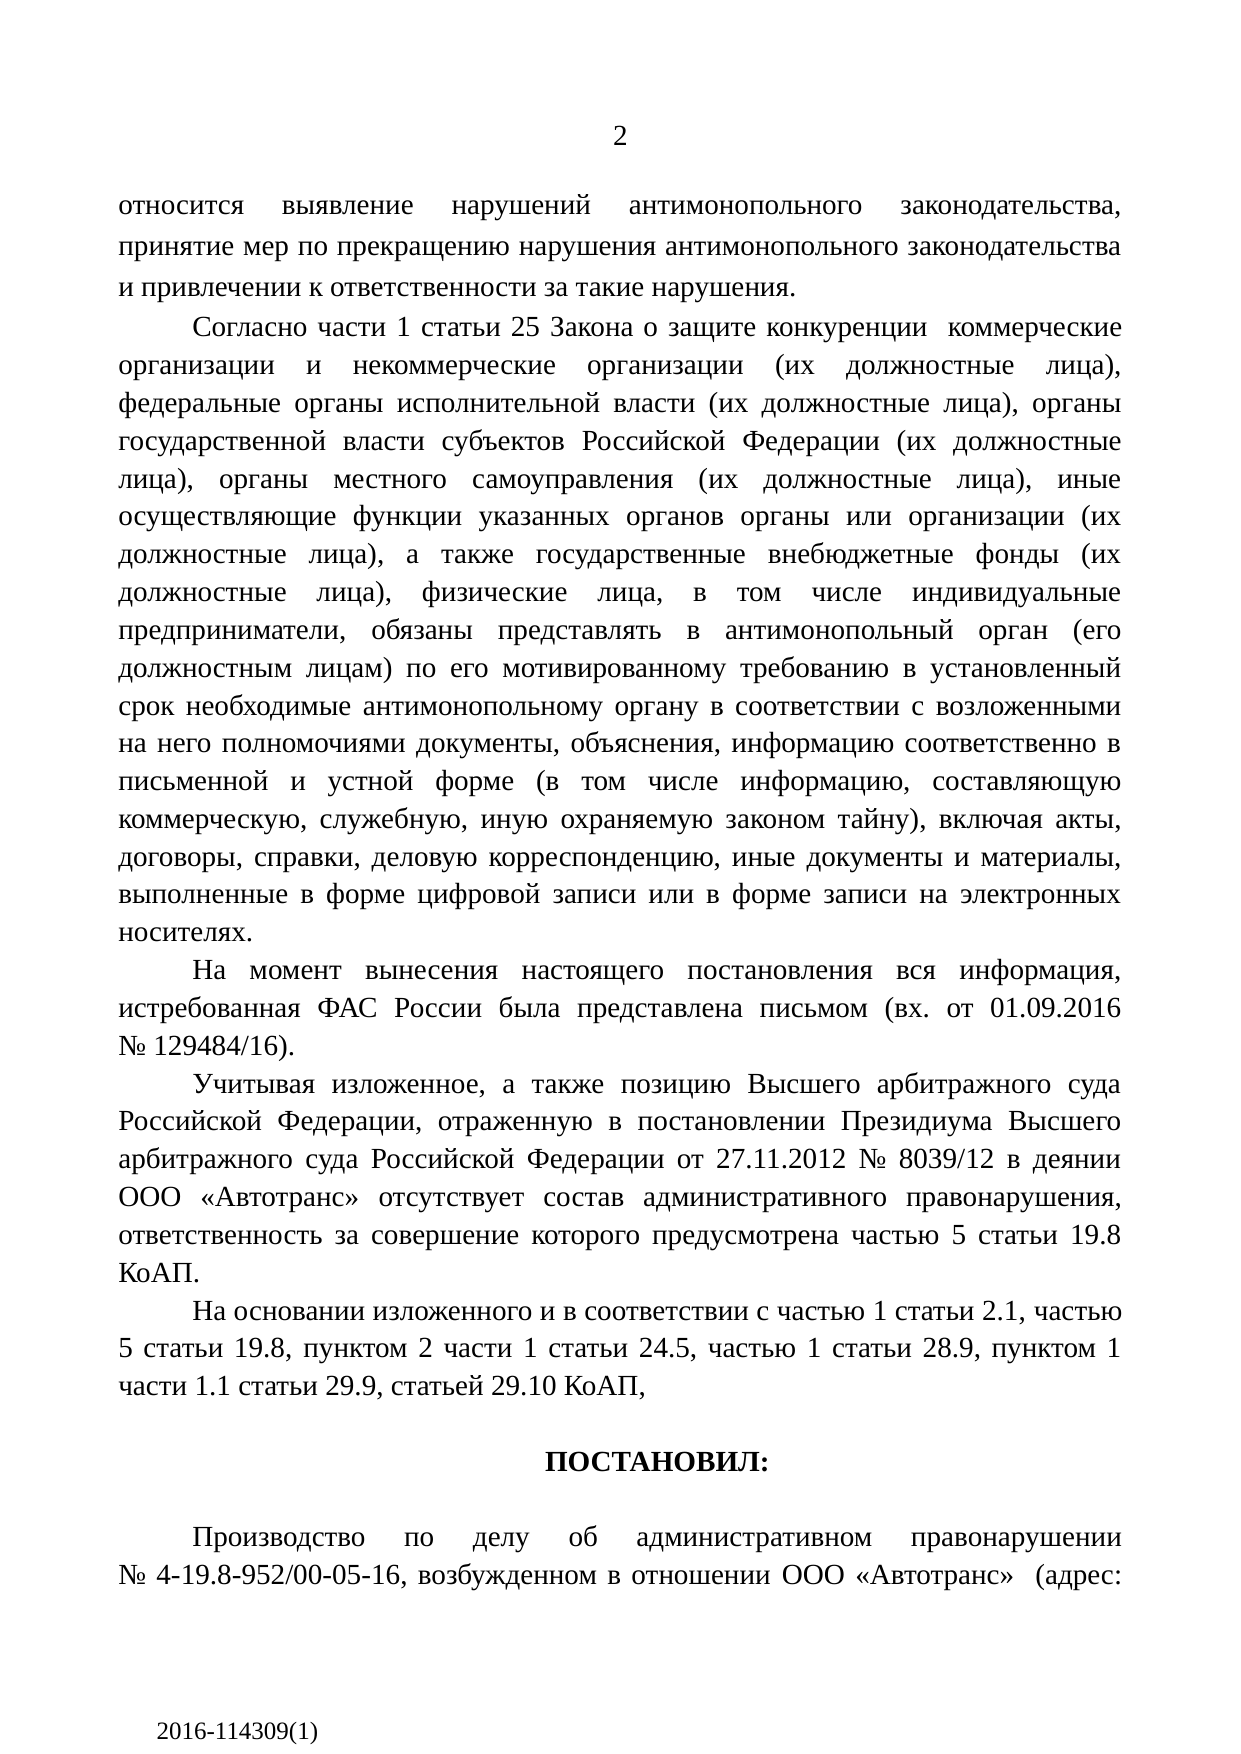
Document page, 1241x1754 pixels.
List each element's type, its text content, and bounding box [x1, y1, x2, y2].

text На момент вынесения настоящего постановления вся информация, истребованная ФАС России была представлена письмом (вх. от 01.09.2016 № 129484/16). [118, 948, 1122, 1061]
text Учитывая изложенное, а также позицию Высшего арбитражного суда Российской Федерации, отраженную в постановлении Президиума Высшего арбитражного суда Российской Федерации от 27.11.2012 № 8039/12 в деянии ООО «Автотранс» отсутствует состав административного правонарушения, ответственность за совершение которого предусмотрена частью 5 статьи 19.8 КоАП. [118, 1061, 1122, 1288]
text ПОСТАНОВИЛ: [118, 1439, 1122, 1477]
text относится выявление нарушений антимонопольного законодательства, принятие мер по прекращению нарушения антимонопольного законодательства и привлечении к ответственности за такие нарушения. [118, 181, 1122, 305]
text Согласно части 1 статьи 25 Закона о защите конкуренции коммерческие организации и некоммерческие организации (их должностные лица), федеральные органы исполнительной власти (их должностные лица), органы государственной власти субъектов Российской Федерации (их должностные лица), органы местного самоуправления (их должностные лица), иные осуществляющие функции указанных органов органы или организации (их должностные лица), а также государственные внебюджетные фонды (их должностные лица), физические лица, в том числе индивидуальные предприниматели, обязаны представлять в антимонопольный орган (его должностным лицам) по его мотивированному требованию в установленный срок необходимые антимонопольному органу в соответствии с возложенными на него полномочиями документы, объяснения, информацию соответственно в письменной и устной форме (в том числе информацию, составляющую коммерческую, служебную, иную охраняемую законом тайну), включая акты, договоры, справки, деловую корреспонденцию, иные документы и материалы, выполненные в форме цифровой записи или в форме записи на электронных носителях. [118, 305, 1122, 948]
text На основании изложенного и в соответствии с частью 1 статьи 2.1, частью 5 статьи 19.8, пунктом 2 части 1 статьи 24.5, частью 1 статьи 28.9, пунктом 1 части 1.1 статьи 29.9, статьей 29.10 КоАП, [118, 1288, 1122, 1402]
text Производство по делу об административном правонарушении № 4-19.8-952/00-05-16, возбужденном в отношении ООО «Автотранс» (адрес: [118, 1515, 1122, 1591]
